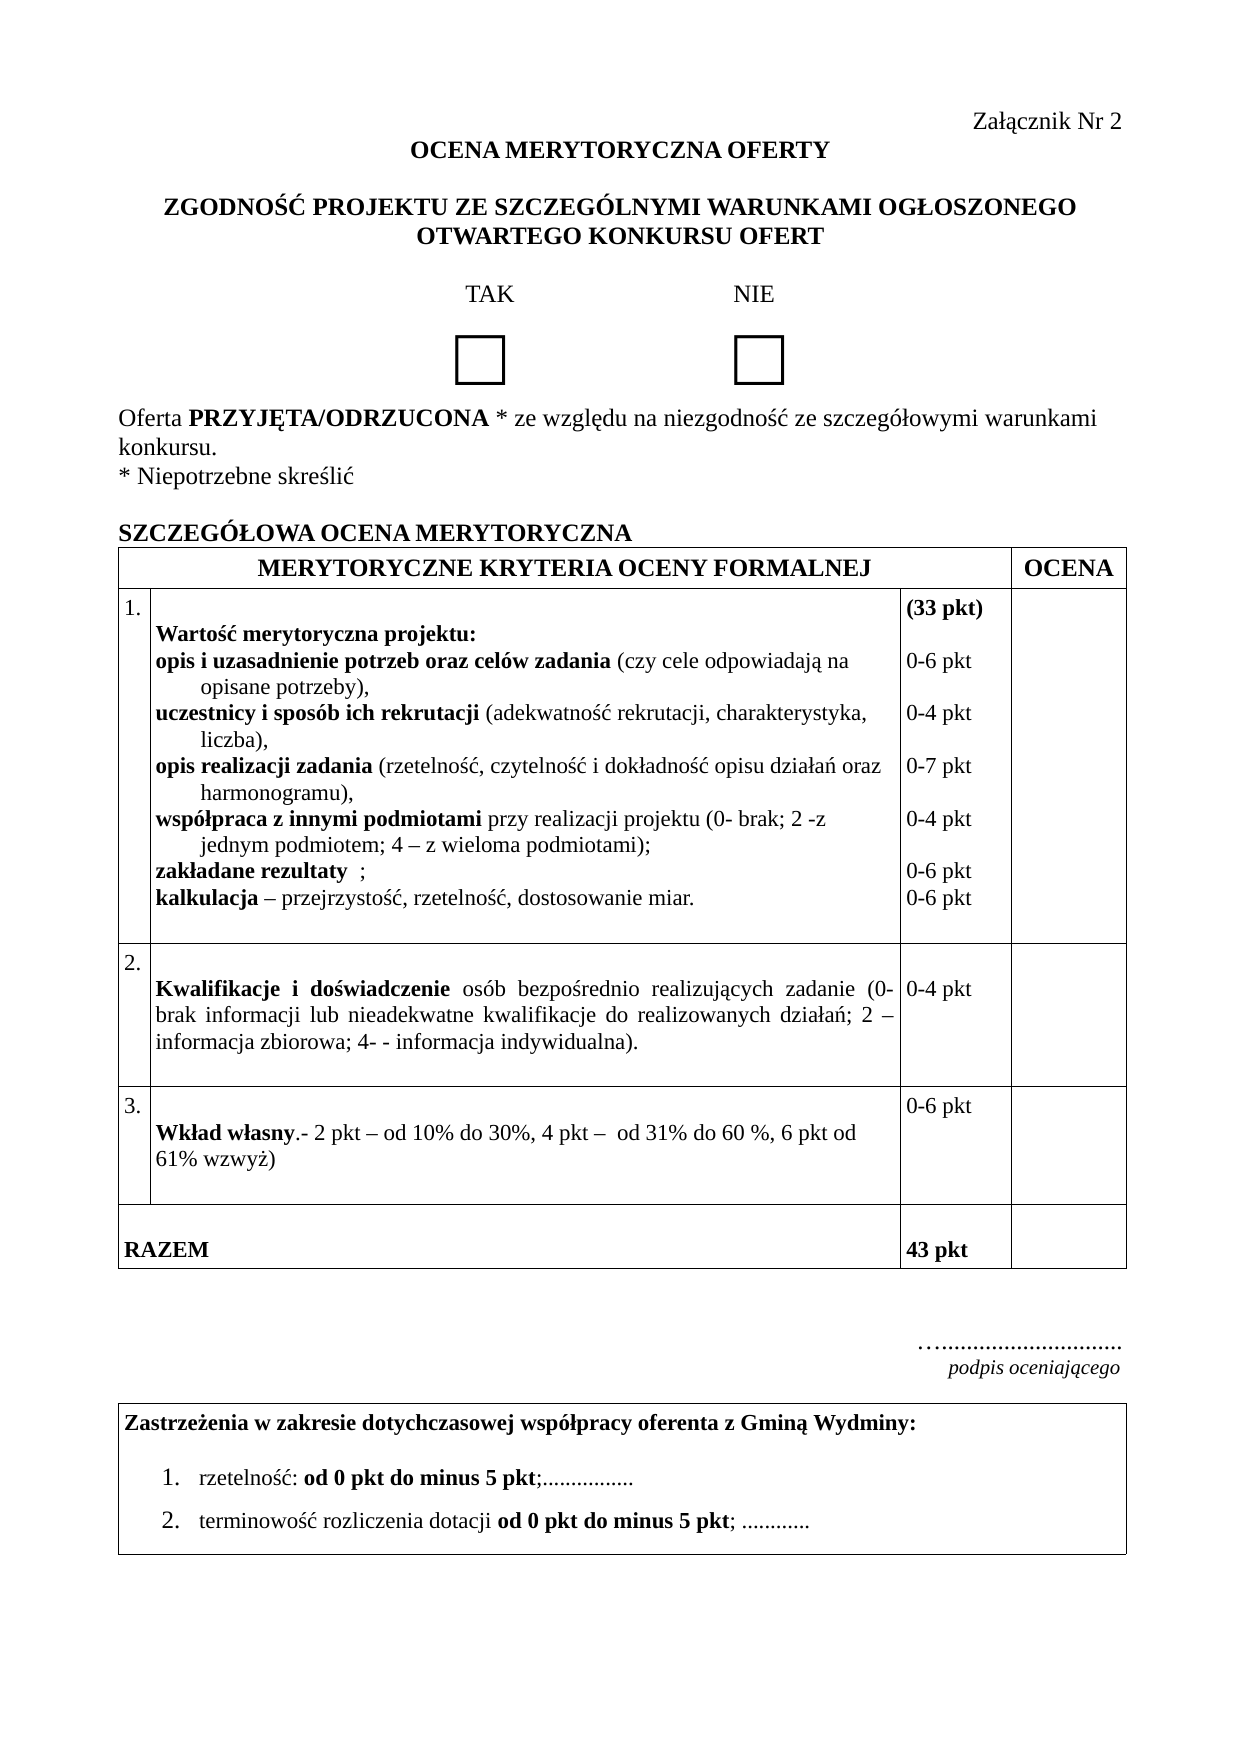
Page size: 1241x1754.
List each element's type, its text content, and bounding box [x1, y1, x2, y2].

text podpis oceniającego [118, 1355, 1122, 1379]
table_header Zastrzeżenia w zakresie dotychczasowej współpracy oferenta z Gminą Wydminy: rzetelność: od 0 pkt do minus 5 pkt;................ terminowość rozliczenia dotacji od 0 pkt do minus 5 pkt; ............ [119, 1404, 1126, 1554]
text SZCZEGÓŁOWA OCENA MERYTORYCZNA [118, 518, 1122, 547]
table_header MERYTORYCZNE KRYTERIA OCENY FORMALNEJ [119, 548, 1011, 588]
table_cell 2. [119, 944, 150, 1086]
table_cell 1. [119, 589, 150, 942]
table_cell Kwalifikacje i doświadczenie osób bezpośrednio realizujących zadanie (0- brak informacji lub nieadekwatne kwalifikacje do realizowanych działań; 2 – informacja zbiorowa; 4- - informacja indywidualna). [151, 944, 900, 1086]
text OCENA MERYTORYCZNA OFERTY [118, 135, 1122, 164]
table_cell (33 pkt) 0-6 pkt 0-4 pkt 0-7 pkt 0-4 pkt 0-6 pkt 0-6 pkt [901, 589, 1011, 942]
table_cell Wkład własny.- 2 pkt – od 10% do 30%, 4 pkt – od 31% do 60 %, 6 pkt od 61% wzwyż) [151, 1087, 900, 1203]
table_cell 0-4 pkt [901, 944, 1011, 1086]
text Załącznik Nr 2 [118, 106, 1122, 135]
table_cell 3. [119, 1087, 150, 1203]
table_cell [1012, 1087, 1126, 1203]
table_cell [1012, 944, 1126, 1086]
table_cell RAZEM [119, 1205, 900, 1268]
table_cell Wartość merytoryczna projektu: opis i uzasadnienie potrzeb oraz celów zadania (czy cele odpowiadają na opisane potrzeby), uczestnicy i sposób ich rekrutacji (adekwatność rekrutacji, charakterystyka, liczba), opis realizacji zadania (rzetelność, czytelność i dokładność opisu działań oraz harmonogramu), współpraca z innymi podmiotami przy realizacji projektu (0- brak; 2 -z jednym podmiotem; 4 – z wieloma podmiotami); zakładane rezultaty ; kalkulacja – przejrzystość, rzetelność, dostosowanie miar. [151, 589, 900, 942]
text Oferta PRZYJĘTA/ODRZUCONA * ze względu na niezgodność ze szczegółowymi warunkami konkursu. [118, 403, 1122, 461]
table_cell [1012, 589, 1126, 942]
text ZGODNOŚĆ PROJEKTU ZE SZCZEGÓLNYMI WARUNKAMI OGŁOSZONEGO OTWARTEGO KONKURSU OFERT [118, 192, 1122, 250]
table_header OCENA [1012, 548, 1126, 588]
text * Niepotrzebne skreślić [118, 461, 1122, 489]
table_cell [1012, 1205, 1126, 1268]
text …............................. [118, 1326, 1122, 1355]
table_cell 0-6 pkt [901, 1087, 1011, 1203]
text □ □ [118, 307, 1122, 403]
text TAK NIE [118, 279, 1122, 307]
table_cell 43 pkt [901, 1205, 1011, 1268]
